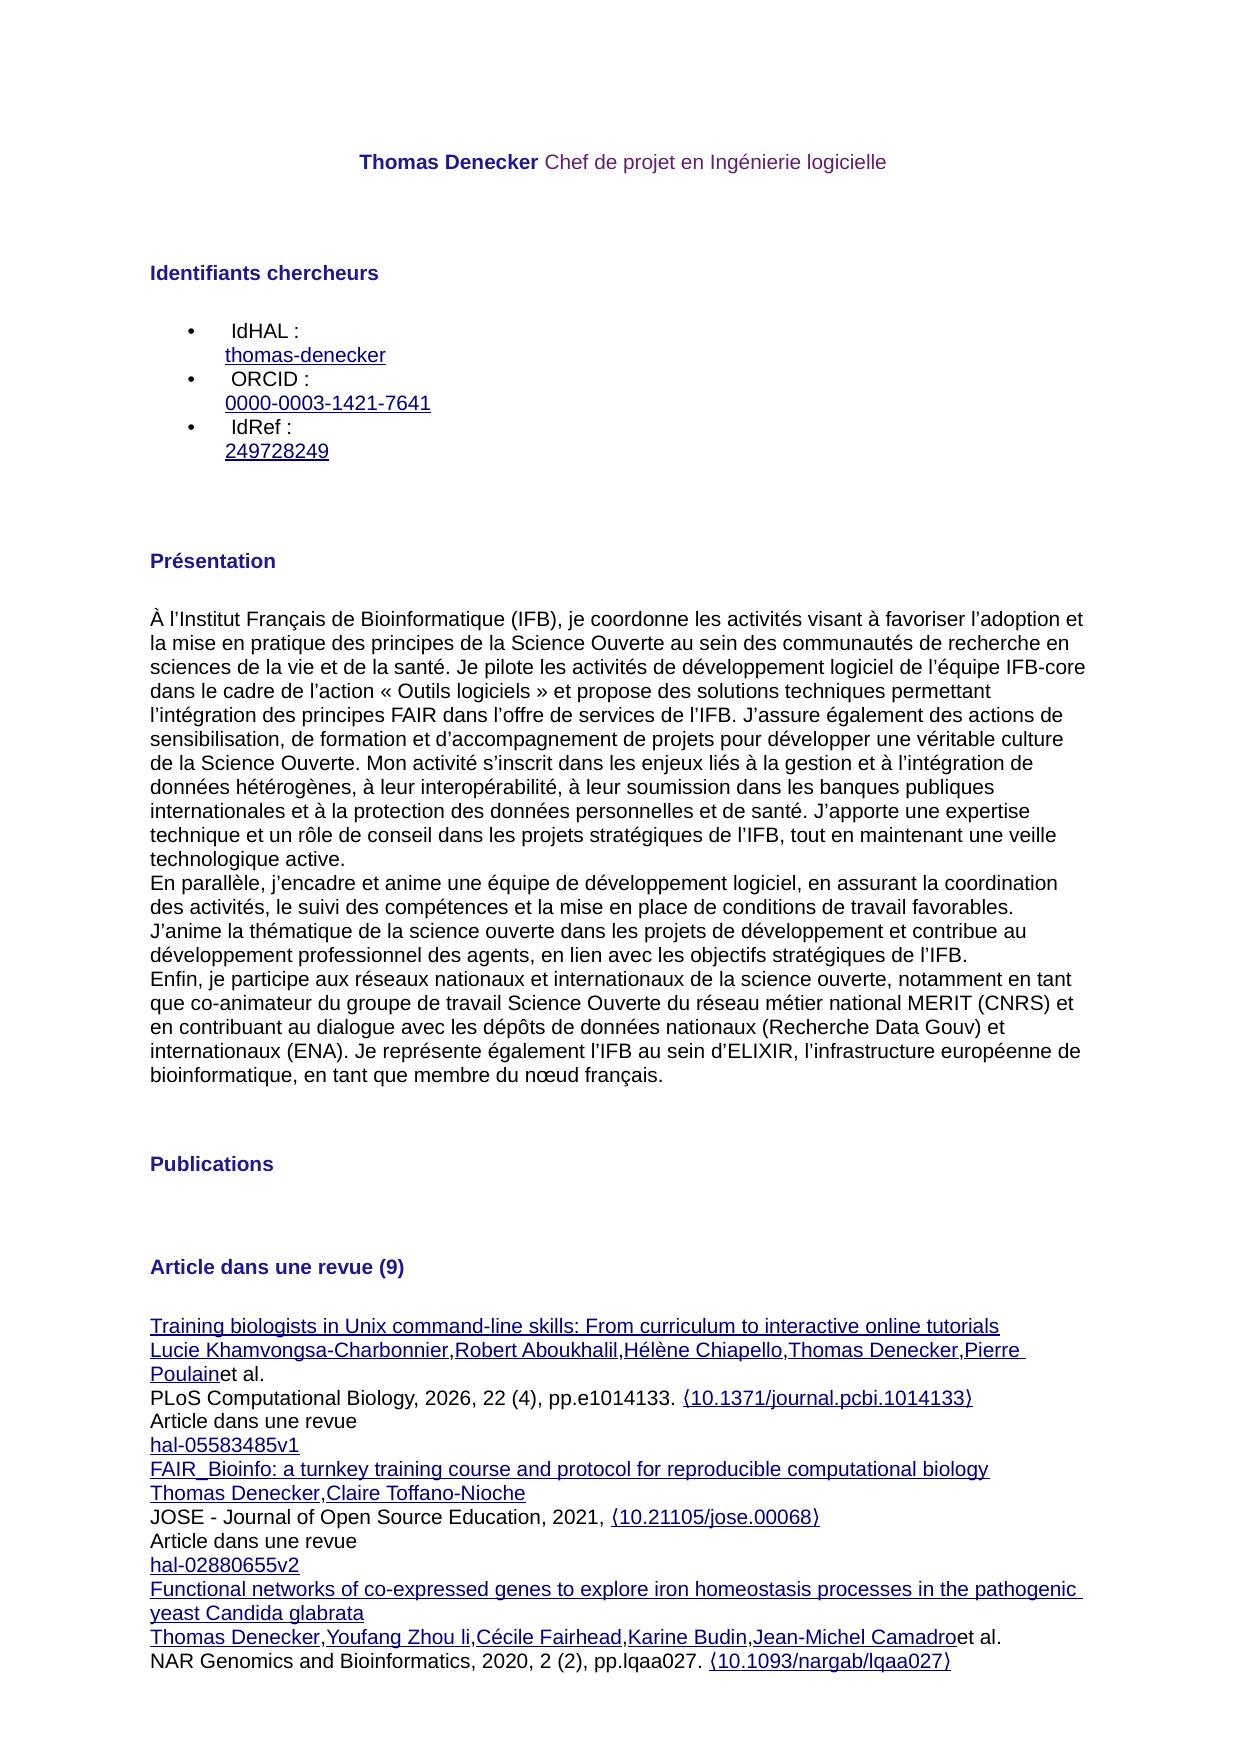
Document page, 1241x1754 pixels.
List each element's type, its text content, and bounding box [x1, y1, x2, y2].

text En parallèle, j’encadre et anime une équipe de développement logiciel, en assurant la coordination des activités, le suivi des compétences et la mise en place de conditions de travail favorables. J’anime la thématique de la science ouverte dans les projets de développement et contribue au développement professionnel des agents, en lien avec les objectifs stratégiques de l’IFB. [150, 871, 1090, 967]
table_header Training biologists in Unix command-line skills: From curriculum to interactive online tutorials Lucie Khamvongsa-Charbonnier,Robert Aboukhalil,Hélène Chiapello,Thomas Denecker,Pierre Poulainet al. PLoS Computational Biology, 2026, 22 (4), pp.e1014133. ⟨10.1371/journal.pcbi.1014133⟩ Article dans une revue hal-05583485v1 [150, 1314, 1090, 1457]
subtitle Article dans une revue (9) [150, 1255, 1090, 1279]
table_cell FAIR_Bioinfo: a turnkey training course and protocol for reproducible computational biology Thomas Denecker,Claire Toffano-Nioche JOSE - Journal of Open Source Education, 2021, ⟨10.21105/jose.00068⟩ Article dans une revue hal-02880655v2 [150, 1457, 1090, 1577]
list IdRef : [187, 414, 1090, 438]
list IdHAL : [187, 319, 1090, 343]
list 249728249 [187, 438, 1090, 462]
subtitle Publications [150, 1152, 1090, 1176]
subtitle Thomas Denecker Chef de projet en Ingénierie logicielle [150, 150, 1090, 174]
subtitle Présentation [150, 549, 1090, 573]
list ORCID : [187, 367, 1090, 391]
list 0000-0003-1421-7641 [187, 391, 1090, 414]
text Enfin, je participe aux réseaux nationaux et internationaux de la science ouverte, notamment en tant que co-animateur du groupe de travail Science Ouverte du réseau métier national MERIT (CNRS) et en contribuant au dialogue avec les dépôts de données nationaux (Recherche Data Gouv) et internationaux (ENA). Je représente également l’IFB au sein d’ELIXIR, l’infrastructure européenne de bioinformatique, en tant que membre du nœud français. [150, 967, 1090, 1086]
subtitle Identifiants chercheurs [150, 260, 1090, 284]
text À l’Institut Français de Bioinformatique (IFB), je coordonne les activités visant à favoriser l’adoption et la mise en pratique des principes de la Science Ouverte au sein des communautés de recherche en sciences de la vie et de la santé. Je pilote les activités de développement logiciel de l’équipe IFB-core dans le cadre de l’action « Outils logiciels » et propose des solutions techniques permettant l’intégration des principes FAIR dans l’offre de services de l’IFB. J’assure également des actions de sensibilisation, de formation et d’accompagnement de projets pour développer une véritable culture de la Science Ouverte. Mon activité s’inscrit dans les enjeux liés à la gestion et à l’intégration de données hétérogènes, à leur interopérabilité, à leur soumission dans les banques publiques internationales et à la protection des données personnelles et de santé. J’apporte une expertise technique et un rôle de conseil dans les projets stratégiques de l’IFB, tout en maintenant une veille technologique active. [150, 607, 1090, 871]
table_cell Functional networks of co-expressed genes to explore iron homeostasis processes in the pathogenic yeast Candida glabrata Thomas Denecker,Youfang Zhou li,Cécile Fairhead,Karine Budin,Jean-Michel Camadroet al. NAR Genomics and Bioinformatics, 2020, 2 (2), pp.lqaa027. ⟨10.1093/nargab/lqaa027⟩ [150, 1577, 1090, 1673]
list thomas-denecker [187, 343, 1090, 367]
